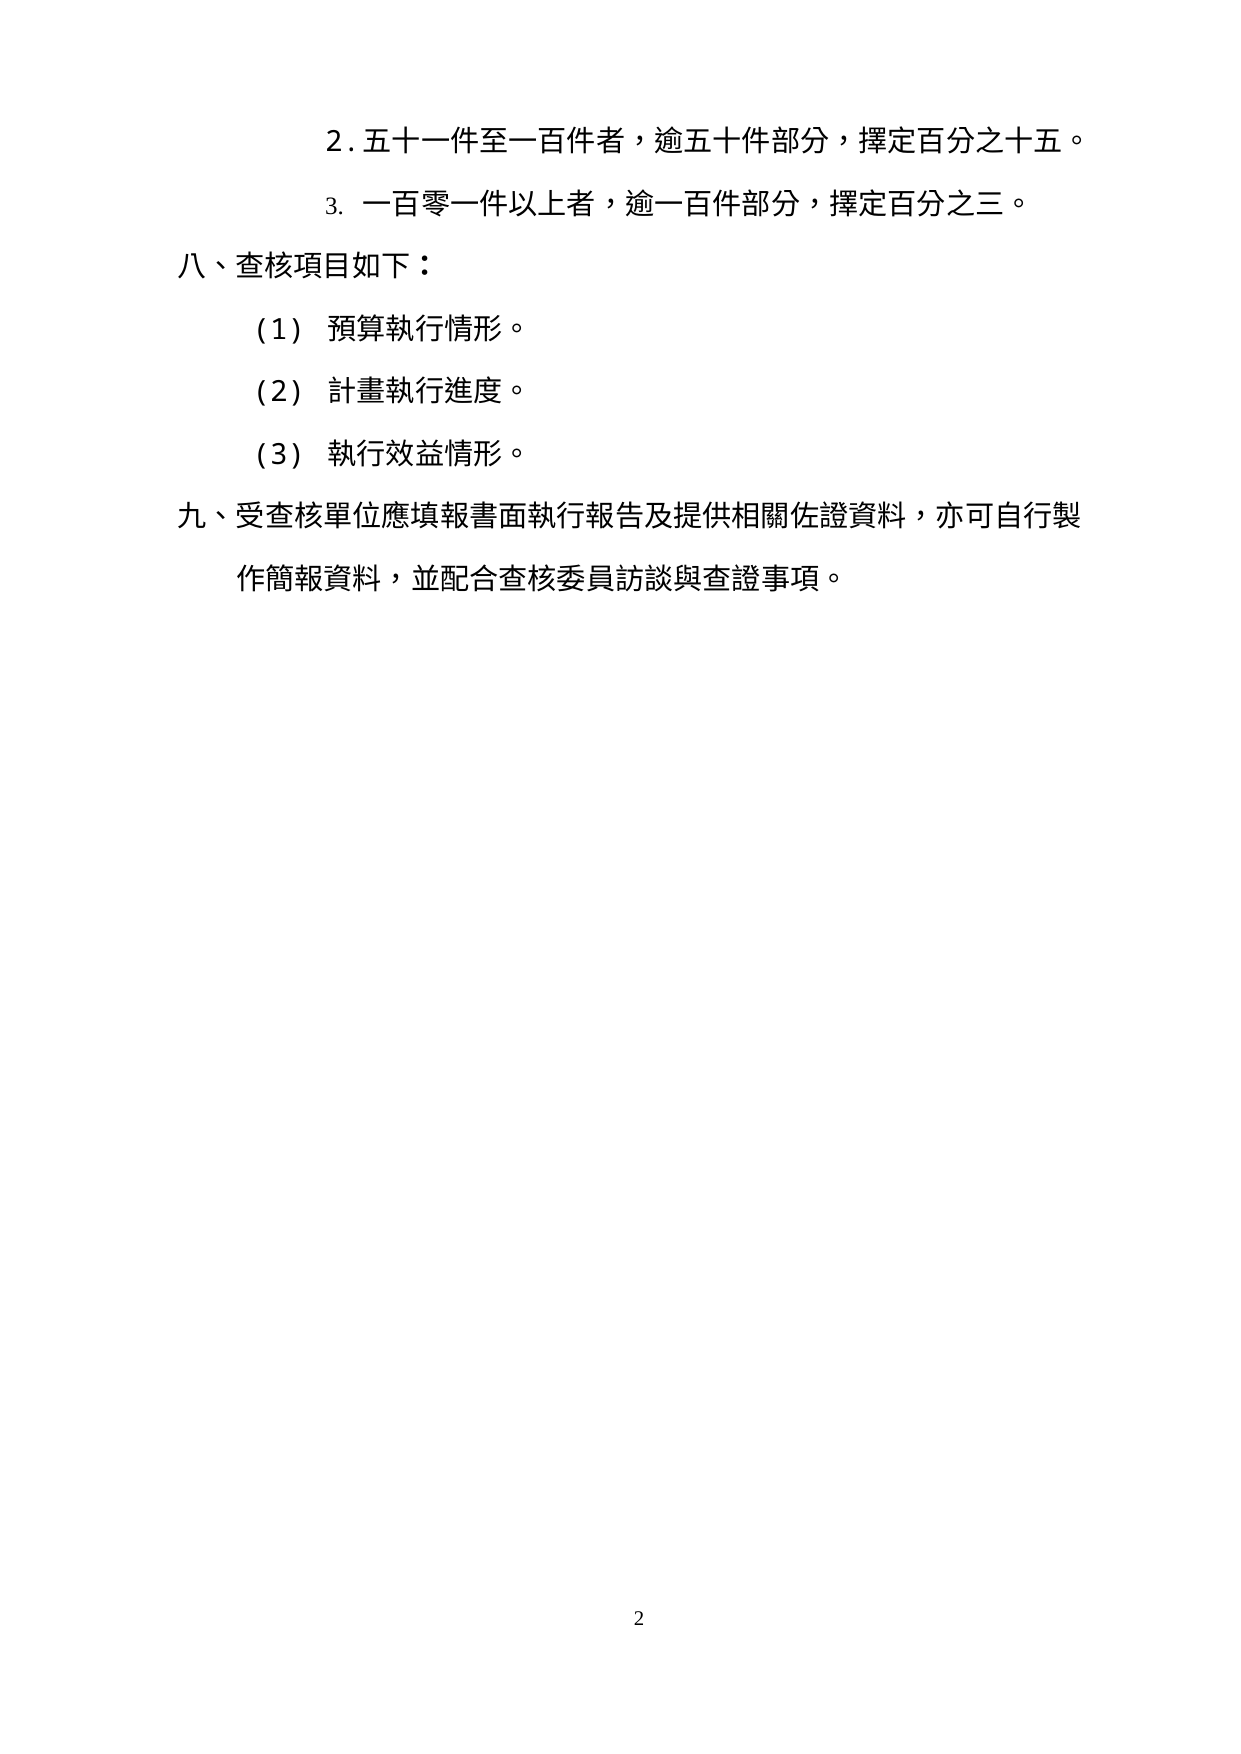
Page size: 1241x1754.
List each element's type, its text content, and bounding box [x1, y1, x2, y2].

list 預算執行情形。 [252, 285, 1092, 347]
text 八、查核項目如下： [177, 222, 1092, 285]
list 計畫執行進度。 [252, 347, 1092, 410]
list 執行效益情形。 [252, 410, 1092, 472]
list 五十一件至一百件者，逾五十件部分，擇定百分之十五。 [325, 97, 1092, 160]
text 九、受查核單位應填報書面執行報告及提供相關佐證資料，亦可自行製作簡報資料，並配合查核委員訪談與查證事項。 [177, 472, 1092, 597]
list 一百零一件以上者，逾一百件部分，擇定百分之三。 [325, 160, 1092, 222]
